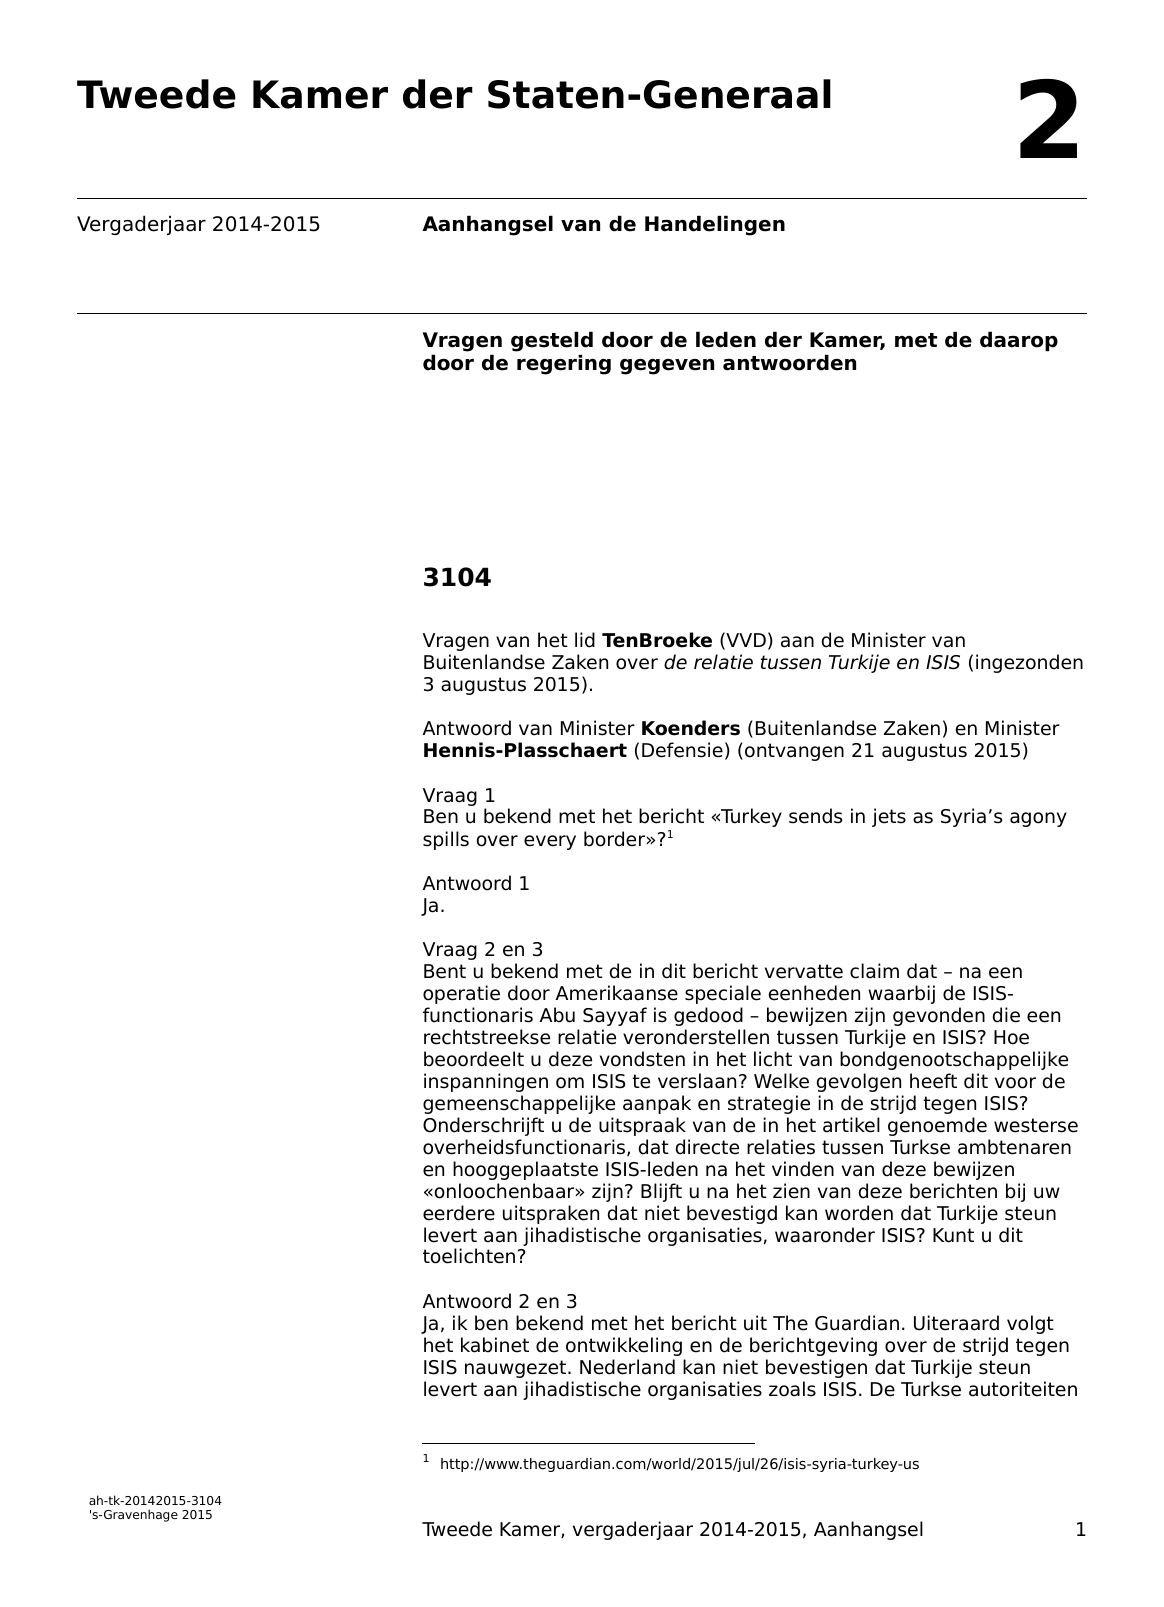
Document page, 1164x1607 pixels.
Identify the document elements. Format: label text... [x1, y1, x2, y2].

text Antwoord 1 [422, 873, 1087, 894]
text Antwoord van Minister Koenders (Buitenlandse Zaken) en Minister Hennis-Plasschaert (Defensie) (ontvangen 21 augustus 2015) [422, 718, 1087, 762]
table_cell Vragen gesteld door de leden der Kamer, met de daarop door de regering gegeven antwoorden [422, 314, 1087, 375]
table_header 2 [886, 59, 1087, 198]
text Vraag 1 [422, 784, 1087, 806]
text Ben u bekend met het bericht «Turkey sends in jets as Syria’s agony spills over every border»? [422, 806, 1087, 850]
text Onderschrijft u de uitspraak van de in het artikel genoemde westerse overheidsfunctionaris, dat directe relaties tussen Turkse ambtenaren en hooggeplaatste ISIS-leden na het vinden van deze bewijzen «onloochenbaar» zijn? Blijft u na het zien van deze berichten bij uw eerdere uitspraken dat niet bevestigd kan worden dat Turkije steun levert aan jihadistische organisaties, waaronder ISIS? Kunt u dit toelichten? [422, 1114, 1087, 1268]
text 's-Gravenhage 2015 [88, 1508, 323, 1522]
text 3104 [422, 563, 1087, 592]
text Antwoord 2 en 3 [422, 1291, 1087, 1313]
text http://www.theguardian.com/world/2015/jul/26/isis-syria-turkey-us [422, 1452, 1087, 1474]
table_cell [77, 314, 422, 375]
text Vraag 2 en 3 [422, 939, 1087, 961]
text ah-tk-20142015-3104 [88, 1494, 323, 1508]
text Bent u bekend met de in dit bericht vervatte claim dat – na een operatie door Amerikaanse speciale eenheden waarbij de ISIS-functionaris Abu Sayyaf is gedood – bewijzen zijn gevonden die een rechtstreekse relatie veronderstellen tussen Turkije en ISIS? Hoe beoordeelt u deze vondsten in het licht van bondgenootschappelijke inspanningen om ISIS te verslaan? Welke gevolgen heeft dit voor de gemeenschappelijke aanpak en strategie in de strijd tegen ISIS? [422, 961, 1087, 1114]
table_cell Vergaderjaar 2014-2015 [77, 199, 422, 313]
text Ja, ik ben bekend met het bericht uit The Guardian. Uiteraard volgt het kabinet de ontwikkeling en de berichtgeving over de strijd tegen ISIS nauwgezet. Nederland kan niet bevestigen dat Turkije steun levert aan jihadistische organisaties zoals ISIS. De Turkse autoriteiten [422, 1313, 1087, 1401]
table_header Tweede Kamer der Staten-Generaal [77, 59, 886, 198]
text Ja. [422, 894, 1087, 917]
table_cell Aanhangsel van de Handelingen [422, 199, 1087, 313]
text Vragen van het lid TenBroeke (VVD) aan de Minister van Buitenlandse Zaken over de relatie tussen Turkije en ISIS (ingezonden 3 augustus 2015). [422, 630, 1087, 696]
